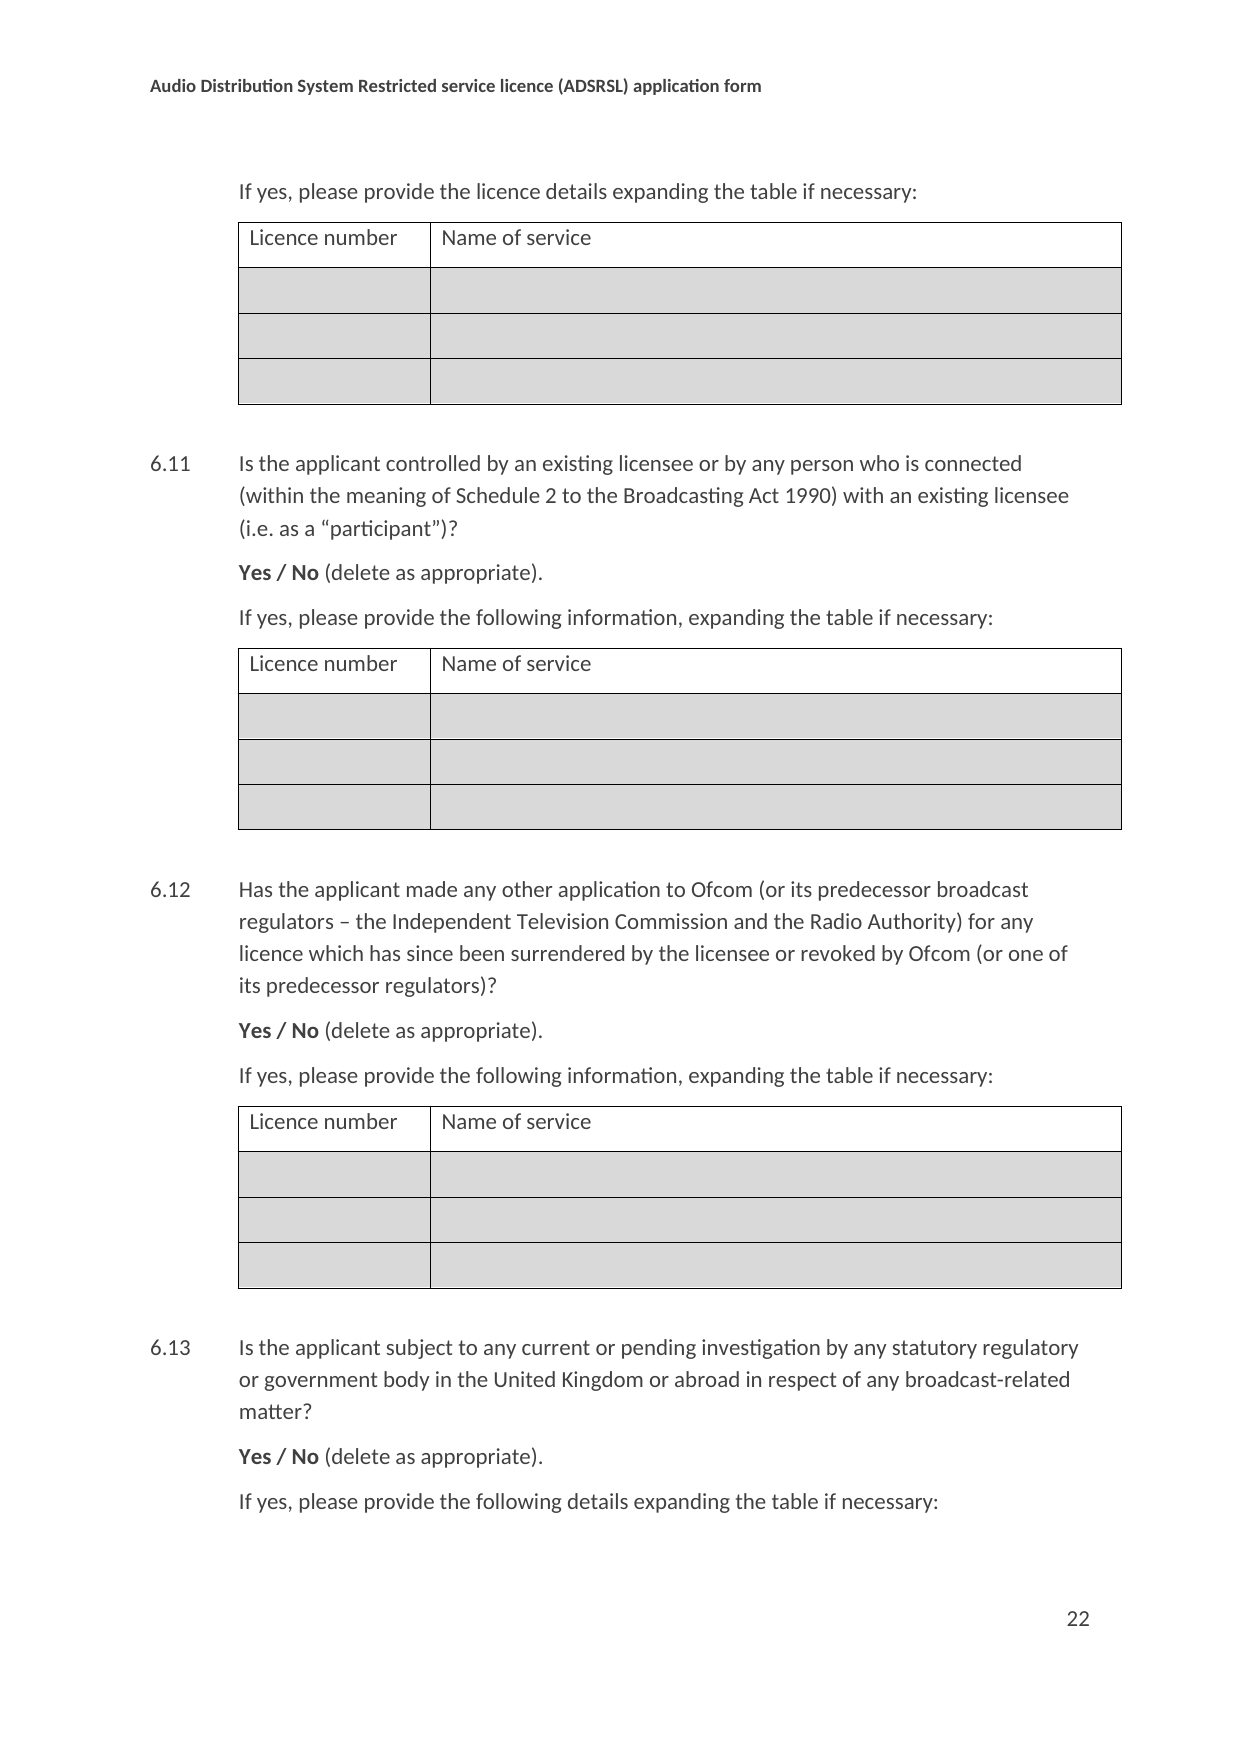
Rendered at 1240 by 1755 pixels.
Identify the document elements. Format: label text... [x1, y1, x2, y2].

table_cell [239, 359, 430, 403]
table_header Licence number [239, 1107, 430, 1151]
table_cell [431, 314, 1121, 358]
table_header Name of service [431, 1107, 1121, 1151]
table_cell [239, 740, 430, 784]
table_cell [239, 785, 430, 829]
table_header Licence number [239, 649, 430, 693]
text Yes / No (delete as appropriate). [225, 558, 1089, 586]
table_header Licence number [239, 223, 430, 267]
table_cell [431, 359, 1121, 403]
table_cell [431, 1152, 1121, 1197]
table_header Name of service [431, 649, 1121, 693]
table_cell [239, 1152, 430, 1197]
table_cell [431, 1243, 1121, 1287]
table_cell [431, 785, 1121, 829]
table_cell [239, 1243, 430, 1287]
text If yes, please provide the following information, expanding the table if necessary: [239, 1061, 1089, 1089]
text If yes, please provide the following information, expanding the table if necessary: [164, 603, 1089, 631]
table_cell [239, 314, 430, 358]
text If yes, please provide the licence details expanding the table if necessary: [164, 177, 1089, 205]
text Yes / No (delete as appropriate). [225, 1442, 1089, 1470]
table_cell [239, 268, 430, 313]
text If yes, please provide the following details expanding the table if necessary: [164, 1487, 1089, 1515]
table_cell [431, 1198, 1121, 1242]
list Has the applicant made any other application to Ofcom (or its predecessor broadcast regulators – the Independent Television Commission and the Radio Authority) for any licence which has since been surrendered by the licensee or revoked by Ofcom (or one of its predecessor regulators)? [150, 875, 1089, 1000]
table_cell [431, 694, 1121, 738]
list Is the applicant controlled by an existing licensee or by any person who is connected (within the meaning of Schedule 2 to the Broadcasting Act 1990) with an existing licensee (i.e. as a “participant”)? [150, 449, 1089, 542]
table_cell [239, 1198, 430, 1242]
table_cell [431, 740, 1121, 784]
table_cell [431, 268, 1121, 313]
table_header Name of service [431, 223, 1121, 267]
list Is the applicant subject to any current or pending investigation by any statutory regulatory or government body in the United Kingdom or abroad in respect of any broadcast-related matter? [150, 1333, 1089, 1426]
table_cell [239, 694, 430, 738]
text Yes / No (delete as appropriate). [225, 1016, 1089, 1044]
